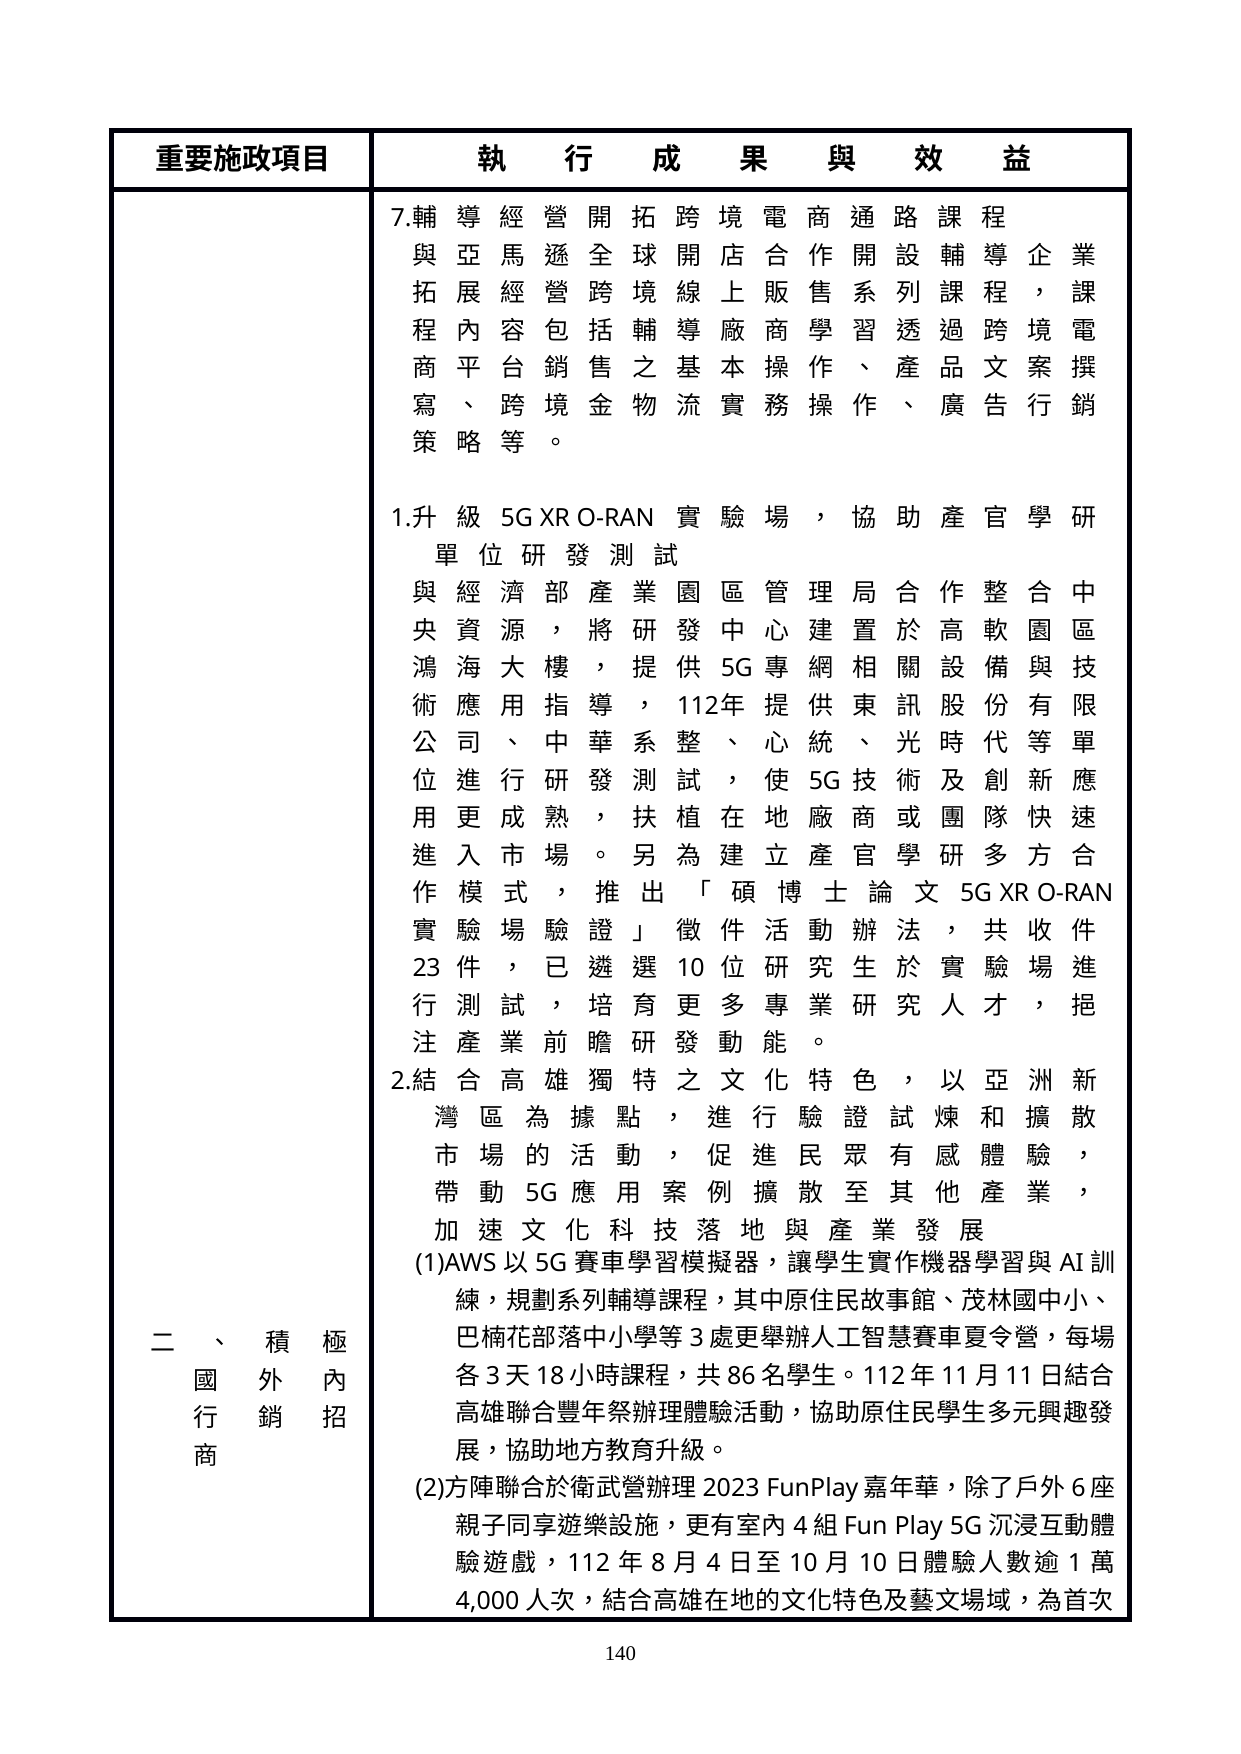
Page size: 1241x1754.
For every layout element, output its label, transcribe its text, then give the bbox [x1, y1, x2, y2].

table_cell 二、積極國外內行銷招商 [114, 192, 369, 1617]
table_cell 7.輔導經營開拓跨境電商通路課程 與亞馬遜全球開店合作開設輔導企業拓展經營跨境線上販售系列課程，課程內容包括輔導廠商學習透過跨境電商平台銷售之基本操作、產品文案撰寫、跨境金物流實務操作、廣告行銷策略等。 1.升級5G XR O-RAN實驗場，協助產官學研單位研發測試 與經濟部產業園區管理局合作整合中央資源，將研發中心建置於高軟園區鴻海大樓，提供5G專網相關設備與技術應用指導，112年提供東訊股份有限公司、中華系整、心統、光時代等單位進行研發測試，使5G技術及創新應用更成熟，扶植在地廠商或團隊快速進入市場。另為建立產官學研多方合作模式，推出「碩博士論文5G XR O-RAN實驗場驗證」徵件活動辦法，共收件23件，已遴選10位研究生於實驗場進行測試，培育更多專業研究人才，挹注產業前瞻研發動能。 2.結合高雄獨特之文化特色，以亞洲新灣區為據點，進行驗證試煉和擴散市場的活動，促進民眾有感體驗，帶動5G應用案例擴散至其他產業，加速文化科技落地與產業發展 (1)AWS以5G賽車學習模擬器，讓學生實作機器學習與AI訓練，規劃系列輔導課程，其中原住民故事館、茂林國中小、巴楠花部落中小學等3處更舉辦人工智慧賽車夏令營，每場各3天18小時課程，共86名學生。112年11月11日結合高雄聯合豐年祭辦理體驗活動，協助原住民學生多元興趣發展，協助地方教育升級。 (2)方陣聯合於衛武營辦理2023 FunPlay嘉年華，除了戶外6座親子同享遊樂設施，更有室內4組Fun Play 5G沉浸互動體驗遊戲，112年8月4日至10月10日體驗人數逾1萬4,000人次，結合高雄在地的文化特色及藝文場域，為首次 [374, 192, 1127, 1617]
table_header 重要施政項目 [114, 133, 369, 187]
table_header 執 行 成 果 與 效 益 [374, 133, 1127, 187]
